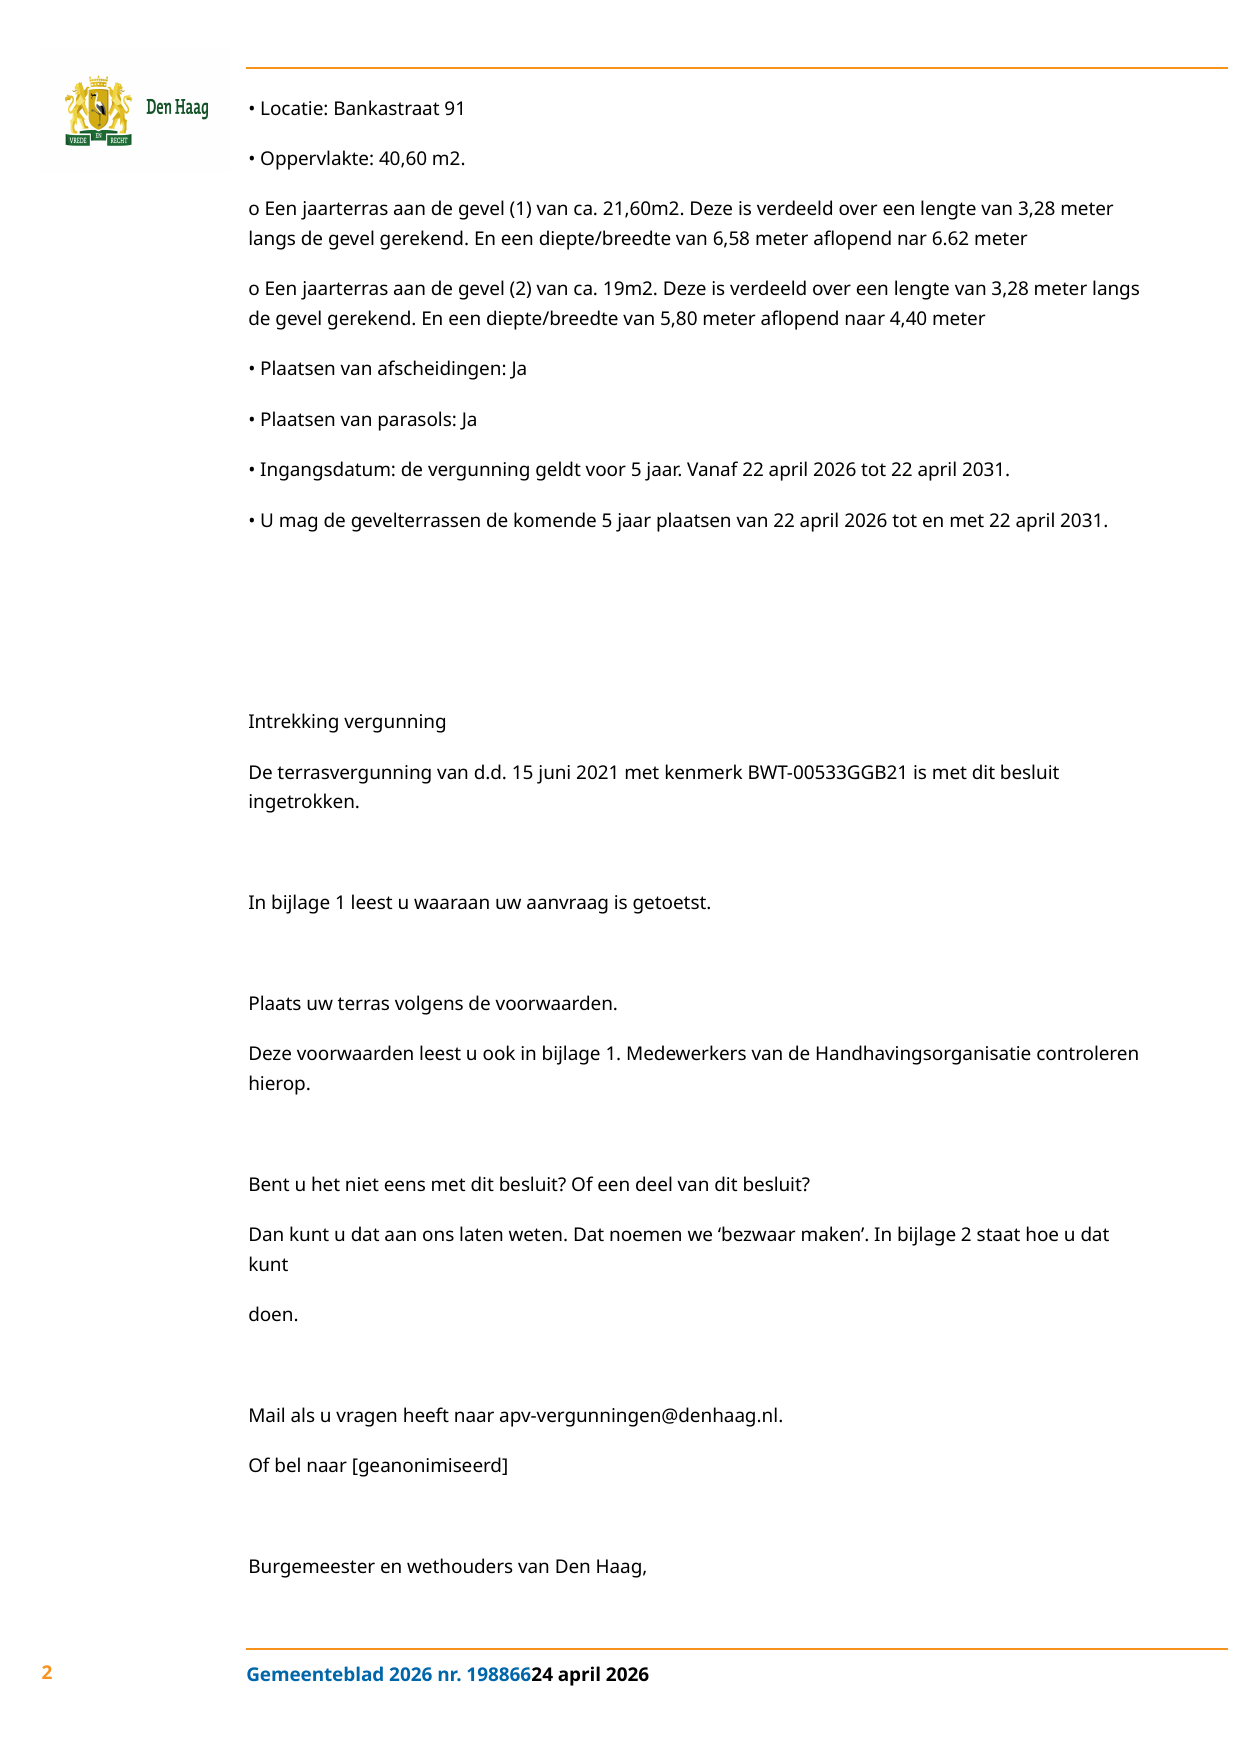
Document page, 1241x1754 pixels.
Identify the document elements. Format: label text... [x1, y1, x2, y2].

text Plaats uw terras volgens de voorwaarden. [248, 990, 1152, 1016]
text De terrasvergunning van d.d. 15 juni 2021 met kenmerk BWT-00533GGB21 is met dit besluit ingetrokken. [248, 759, 1152, 814]
text doen. [248, 1301, 1152, 1327]
text In bijlage 1 leest u waaraan uw aanvraag is getoetst. [248, 889, 1152, 915]
text o Een jaarterras aan de gevel (2) van ca. 19m2. Deze is verdeeld over een lengte van 3,28 meter langs de gevel gerekend. En een diepte/breedte van 5,80 meter aflopend naar 4,40 meter [248, 276, 1152, 331]
text Intrekking vergunning [248, 708, 1152, 734]
text • Plaatsen van afscheidingen: Ja [248, 356, 1152, 381]
text • U mag de gevelterrassen de komende 5 jaar plaatsen van 22 april 2026 tot en met 22 april 2031. [248, 507, 1152, 533]
text Bent u het niet eens met dit besluit? Of een deel van dit besluit? [248, 1171, 1152, 1197]
text o Een jaarterras aan de gevel (1) van ca. 21,60m2. Deze is verdeeld over een lengte van 3,28 meter langs de gevel gerekend. En een diepte/breedte van 6,58 meter aflopend nar 6.62 meter [248, 196, 1152, 251]
text • Ingangsdatum: de vergunning geldt voor 5 jaar. Vanaf 22 april 2026 tot 22 april 2031. [248, 456, 1152, 482]
text • Locatie: Bankastraat 91 [248, 95, 1152, 121]
text Mail als u vragen heeft naar apv-vergunningen@denhaag.nl. [248, 1402, 1152, 1428]
text • Oppervlakte: 40,60 m2. [248, 145, 1152, 171]
text • Plaatsen van parasols: Ja [248, 406, 1152, 432]
text Burgemeester en wethouders van Den Haag, [248, 1553, 1152, 1579]
text Deze voorwaarden leest u ook in bijlage 1. Medewerkers van de Handhavingsorganisatie controleren hierop. [248, 1041, 1152, 1096]
picture [41, 47, 231, 172]
text Dan kunt u dat aan ons laten weten. Dat noemen we ‘bezwaar maken’. In bijlage 2 staat hoe u dat kunt [248, 1221, 1152, 1277]
text Of bel naar [geanonimiseerd] [248, 1453, 1152, 1478]
